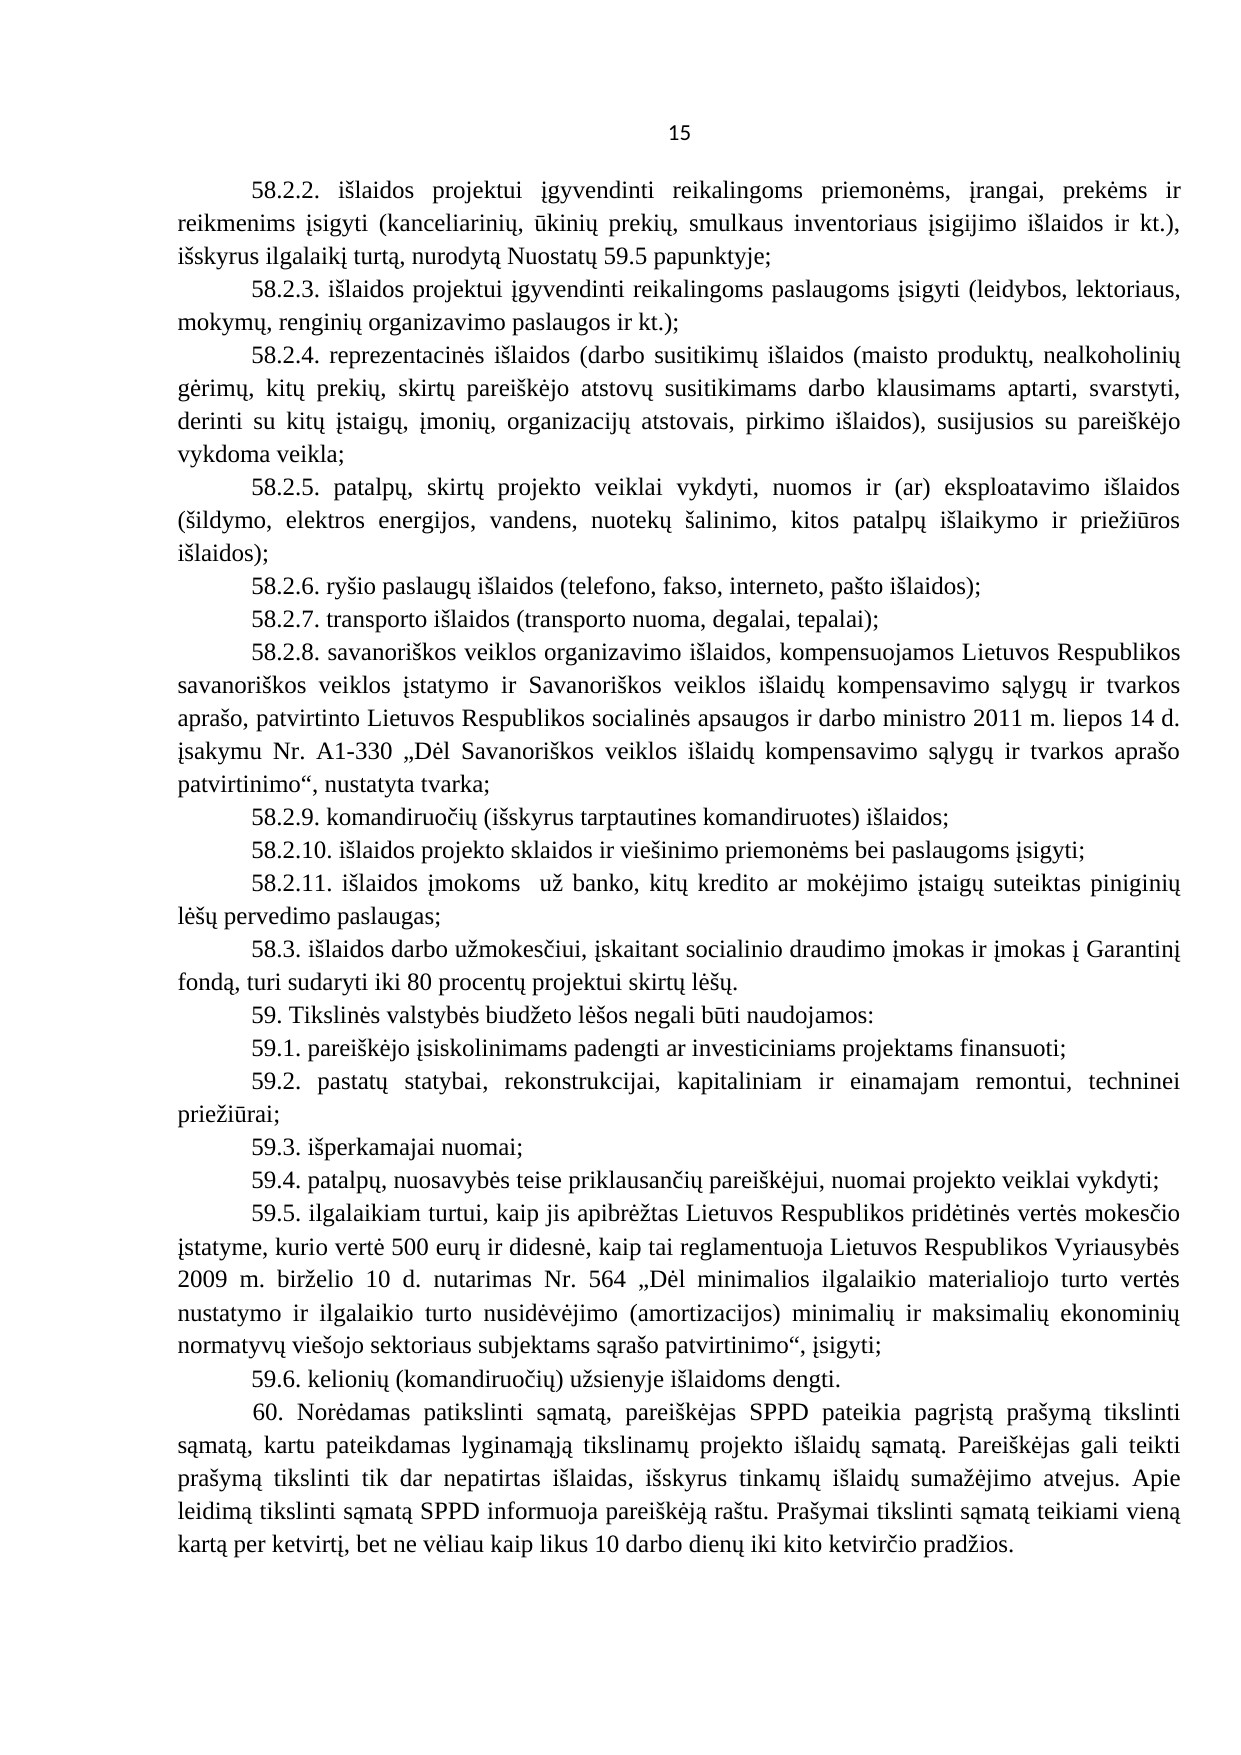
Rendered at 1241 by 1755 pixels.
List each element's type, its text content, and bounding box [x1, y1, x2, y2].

text 58.2.11. išlaidos įmokoms už banko, kitų kredito ar mokėjimo įstaigų suteiktas piniginių lėšų pervedimo paslaugas; [177, 868, 1181, 930]
text 58.2.2. išlaidos projektui įgyvendinti reikalingoms priemonėms, įrangai, prekėms ir reikmenims įsigyti (kanceliarinių, ūkinių prekių, smulkaus inventoriaus įsigijimo išlaidos ir kt.), išskyrus ilgalaikį turtą, nurodytą Nuostatų 59.5 papunktyje; [177, 175, 1181, 270]
text 59.4. patalpų, nuosavybės teise priklausančių pareiškėjui, nuomai projekto veiklai vykdyti; [177, 1166, 1181, 1194]
text 58.2.3. išlaidos projektui įgyvendinti reikalingoms paslaugoms įsigyti (leidybos, lektoriaus, mokymų, renginių organizavimo paslaugos ir kt.); [177, 274, 1181, 336]
text 59.2. pastatų statybai, rekonstrukcijai, kapitaliniam ir einamajam remontui, techninei priežiūrai; [177, 1066, 1181, 1128]
text 58.2.8. savanoriškos veiklos organizavimo išlaidos, kompensuojamos Lietuvos Respublikos savanoriškos veiklos įstatymo ir Savanoriškos veiklos išlaidų kompensavimo sąlygų ir tvarkos aprašo, patvirtinto Lietuvos Respublikos socialinės apsaugos ir darbo ministro 2011 m. liepos 14 d. įsakymu Nr. A1-330 „Dėl Savanoriškos veiklos išlaidų kompensavimo sąlygų ir tvarkos aprašo patvirtinimo“, nustatyta tvarka; [177, 637, 1181, 798]
text 59.3. išperkamajai nuomai; [177, 1132, 1181, 1161]
text 58.2.4. reprezentacinės išlaidos (darbo susitikimų išlaidos (maisto produktų, nealkoholinių gėrimų, kitų prekių, skirtų pareiškėjo atstovų susitikimams darbo klausimams aptarti, svarstyti, derinti su kitų įstaigų, įmonių, organizacijų atstovais, pirkimo išlaidos), susijusios su pareiškėjo vykdoma veikla; [177, 340, 1181, 468]
text 60. Norėdamas patikslinti sąmatą, pareiškėjas SPPD pateikia pagrįstą prašymą tikslinti sąmatą, kartu pateikdamas lyginamąją tikslinamų projekto išlaidų sąmatą. Pareiškėjas gali teikti prašymą tikslinti tik dar nepatirtas išlaidas, išskyrus tinkamų išlaidų sumažėjimo atvejus. Apie leidimą tikslinti sąmatą SPPD informuoja pareiškėją raštu. Prašymai tikslinti sąmatą teikiami vieną kartą per ketvirtį, bet ne vėliau kaip likus 10 darbo dienų iki kito ketvirčio pradžios. [177, 1397, 1181, 1557]
text 58.2.9. komandiruočių (išskyrus tarptautines komandiruotes) išlaidos; [177, 802, 1181, 831]
text 58.2.7. transporto išlaidos (transporto nuoma, degalai, tepalai); [177, 604, 1181, 633]
text 59.6. kelionių (komandiruočių) užsienyje išlaidoms dengti. [177, 1364, 1181, 1392]
text 58.3. išlaidos darbo užmokesčiui, įskaitant socialinio draudimo įmokas ir įmokas į Garantinį fondą, turi sudaryti iki 80 procentų projektui skirtų lėšų. [177, 934, 1181, 996]
text 59. Tikslinės valstybės biudžeto lėšos negali būti naudojamos: [177, 1000, 1181, 1029]
text 58.2.6. ryšio paslaugų išlaidos (telefono, fakso, interneto, pašto išlaidos); [177, 571, 1181, 600]
text 59.1. pareiškėjo įsiskolinimams padengti ar investiciniams projektams finansuoti; [177, 1033, 1181, 1062]
text 58.2.5. patalpų, skirtų projekto veiklai vykdyti, nuomos ir (ar) eksploatavimo išlaidos (šildymo, elektros energijos, vandens, nuotekų šalinimo, kitos patalpų išlaikymo ir priežiūros išlaidos); [177, 472, 1181, 567]
text 59.5. ilgalaikiam turtui, kaip jis apibrėžtas Lietuvos Respublikos pridėtinės vertės mokesčio įstatyme, kurio vertė 500 eurų ir didesnė, kaip tai reglamentuoja Lietuvos Respublikos Vyriausybės 2009 m. birželio 10 d. nutarimas Nr. 564 „Dėl minimalios ilgalaikio materialiojo turto vertės nustatymo ir ilgalaikio turto nusidėvėjimo (amortizacijos) minimalių ir maksimalių ekonominių normatyvų viešojo sektoriaus subjektams sąrašo patvirtinimo“, įsigyti; [177, 1198, 1181, 1359]
text 58.2.10. išlaidos projekto sklaidos ir viešinimo priemonėms bei paslaugoms įsigyti; [177, 835, 1181, 864]
